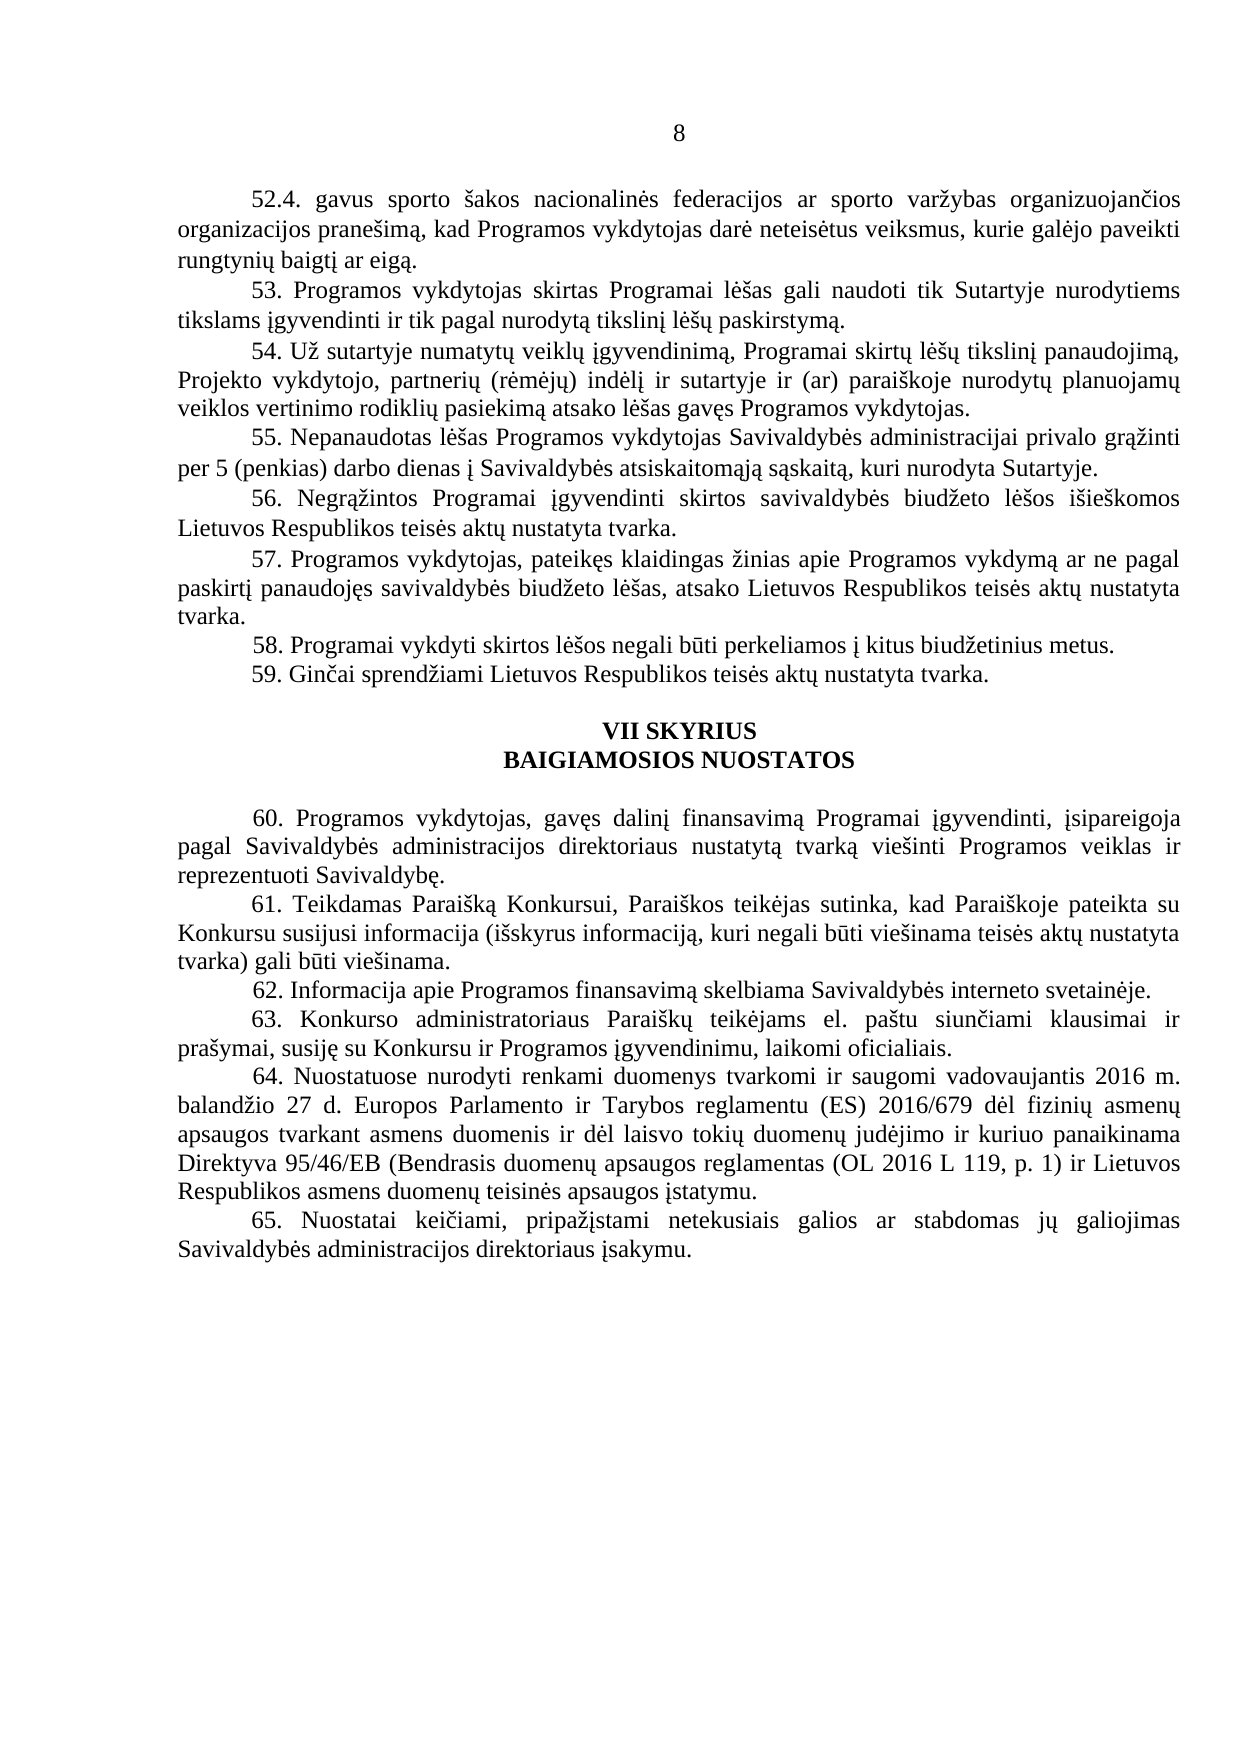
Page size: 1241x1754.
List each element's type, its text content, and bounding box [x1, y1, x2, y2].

text 52.4. gavus sporto šakos nacionalinės federacijos ar sporto varžybas organizuojančios organizacijos pranešimą, kad Programos vykdytojas darė neteisėtus veiksmus, kurie galėjo paveikti rungtynių baigtį ar eigą. [177, 184, 1181, 273]
text 59. Ginčai sprendžiami Lietuvos Respublikos teisės aktų nustatyta tvarka. [177, 659, 1181, 688]
text BAIGIAMOSIOS NUOSTATOS [177, 745, 1181, 774]
text 55. Nepanaudotas lėšas Programos vykdytojas Savivaldybės administracijai privalo grąžinti per 5 (penkias) darbo dienas į Savivaldybės atsiskaitomąją sąskaitą, kuri nurodyta Sutartyje. [177, 422, 1181, 481]
text 65. Nuostatai keičiami, pripažįstami netekusiais galios ar stabdomas jų galiojimas Savivaldybės administracijos direktoriaus įsakymu. [177, 1205, 1181, 1263]
text 63. Konkurso administratoriaus Paraiškų teikėjams el. paštu siunčiami klausimai ir prašymai, susiję su Konkursu ir Programos įgyvendinimu, laikomi oficialiais. [177, 1004, 1181, 1061]
text 58. Programai vykdyti skirtos lėšos negali būti perkeliamos į kitus biudžetinius metus. [177, 630, 1179, 659]
text VII SKYRIUS [177, 716, 1181, 745]
text 64. Nuostatuose nurodyti renkami duomenys tvarkomi ir saugomi vadovaujantis 2016 m. balandžio 27 d. Europos Parlamento ir Tarybos reglamentu (ES) 2016/679 dėl fizinių asmenų apsaugos tvarkant asmens duomenis ir dėl laisvo tokių duomenų judėjimo ir kuriuo panaikinama Direktyva 95/46/EB (Bendrasis duomenų apsaugos reglamentas (OL 2016 L 119, p. 1) ir Lietuvos Respublikos asmens duomenų teisinės apsaugos įstatymu. [177, 1061, 1181, 1205]
text 60. Programos vykdytojas, gavęs dalinį finansavimą Programai įgyvendinti, įsipareigoja pagal Savivaldybės administracijos direktoriaus nustatytą tvarką viešinti Programos veiklas ir reprezentuoti Savivaldybę. [177, 803, 1181, 889]
text 61. Teikdamas Paraišką Konkursui, Paraiškos teikėjas sutinka, kad Paraiškoje pateikta su Konkursu susijusi informacija (išskyrus informaciją, kuri negali būti viešinama teisės aktų nustatyta tvarka) gali būti viešinama. [177, 889, 1181, 975]
text 53. Programos vykdytojas skirtas Programai lėšas gali naudoti tik Sutartyje nurodytiems tikslams įgyvendinti ir tik pagal nurodytą tikslinį lėšų paskirstymą. [177, 275, 1181, 334]
text 54. Už sutartyje numatytų veiklų įgyvendinimą, Programai skirtų lėšų tikslinį panaudojimą, Projekto vykdytojo, partnerių (rėmėjų) indėlį ir sutartyje ir (ar) paraiškoje nurodytų planuojamų veiklos vertinimo rodiklių pasiekimą atsako lėšas gavęs Programos vykdytojas. [177, 336, 1181, 422]
text 56. Negrąžintos Programai įgyvendinti skirtos savivaldybės biudžeto lėšos išieškomos Lietuvos Respublikos teisės aktų nustatyta tvarka. [177, 483, 1181, 542]
text 57. Programos vykdytojas, pateikęs klaidingas žinias apie Programos vykdymą ar ne pagal paskirtį panaudojęs savivaldybės biudžeto lėšas, atsako Lietuvos Respublikos teisės aktų nustatyta tvarka. [177, 544, 1181, 630]
text 62. Informacija apie Programos finansavimą skelbiama Savivaldybės interneto svetainėje. [177, 975, 1181, 1004]
